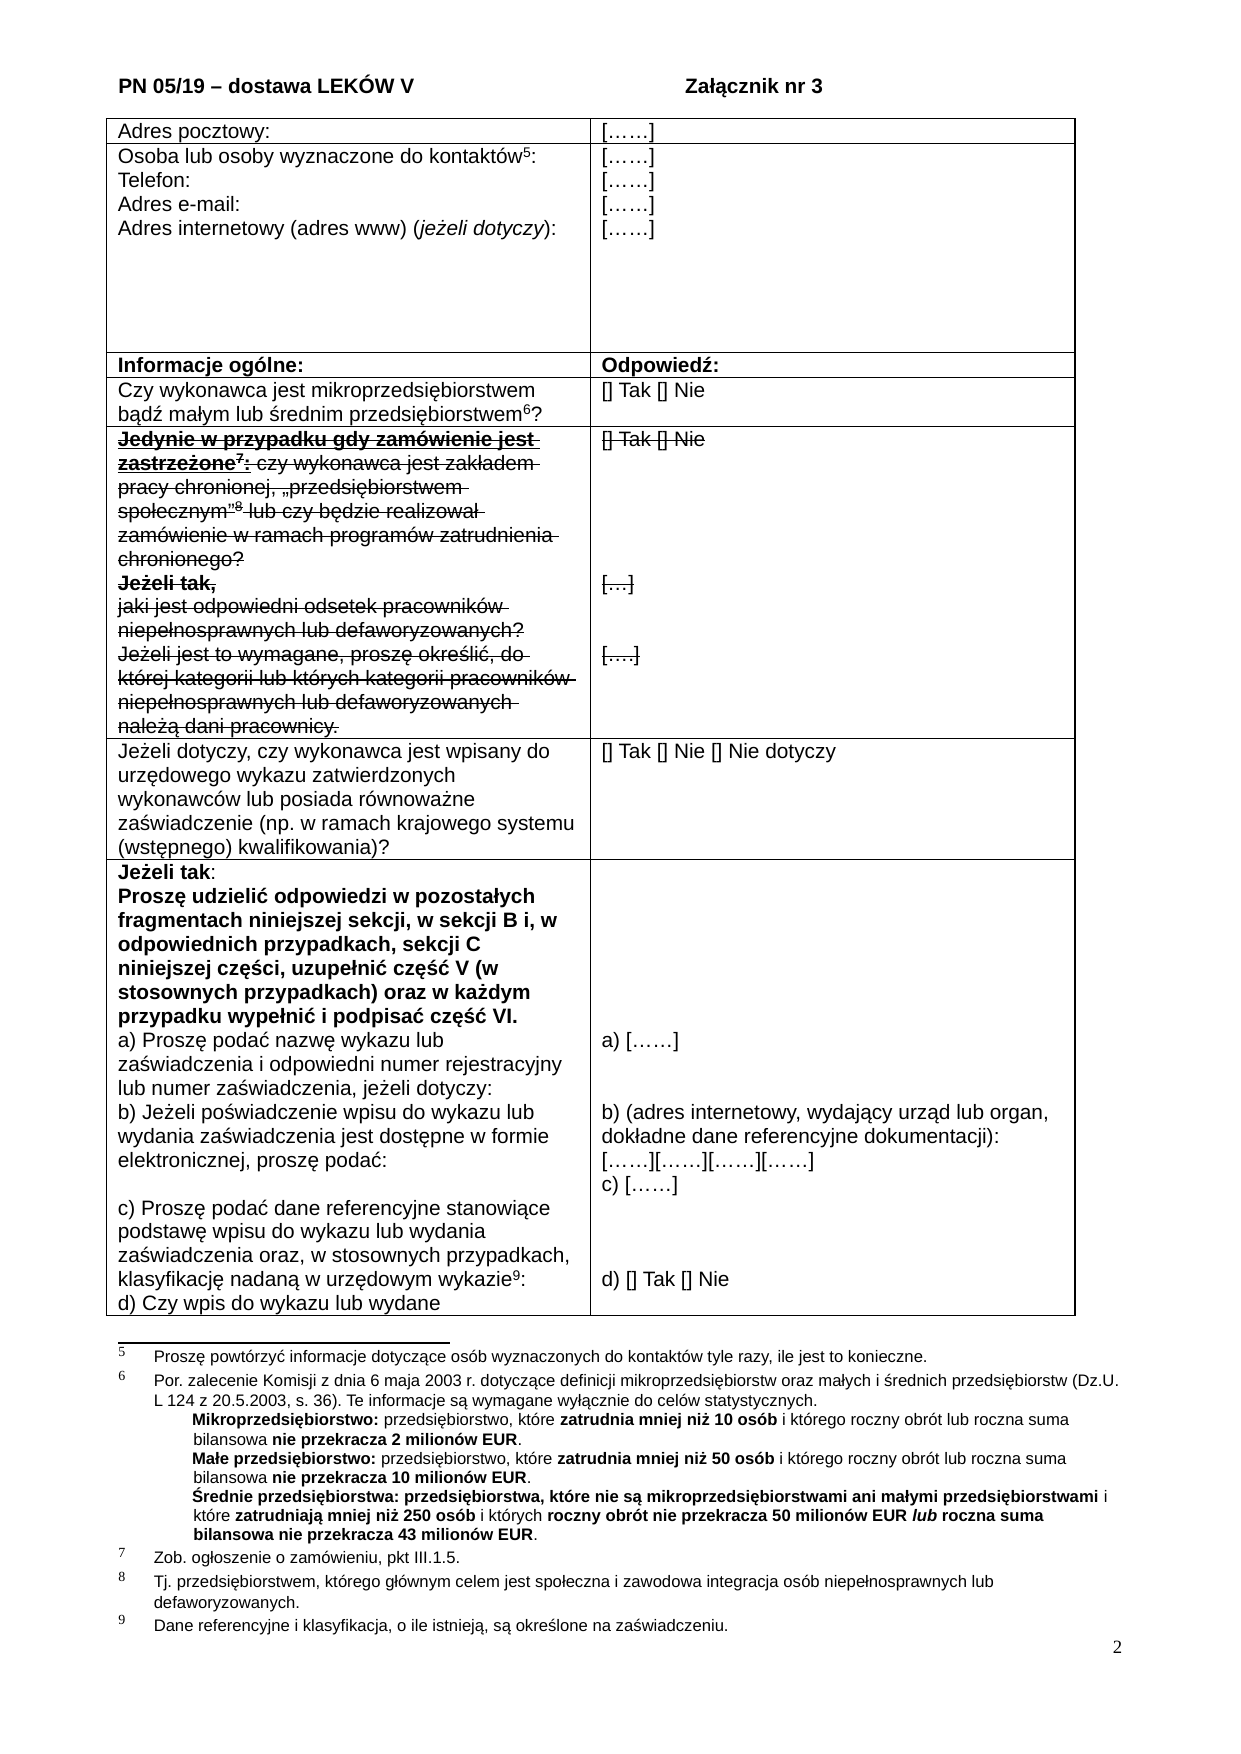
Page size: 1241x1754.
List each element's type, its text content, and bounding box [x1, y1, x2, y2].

table_cell Adres pocztowy: [107, 119, 590, 143]
table_cell [] Tak [] Nie […] [….] [591, 427, 1074, 738]
table_cell [] Tak [] Nie [] Nie dotyczy [591, 739, 1074, 859]
table_cell Jedynie w przypadku gdy zamówienie jest zastrzeżone: czy wykonawca jest zakładem pracy chronionej, „przedsiębiorstwem społecznym” lub czy będzie realizował zamówienie w ramach programów zatrudnienia chronionego? Jeżeli tak, jaki jest odpowiedni odsetek pracowników niepełnosprawnych lub defaworyzowanych? Jeżeli jest to wymagane, proszę określić, do której kategorii lub których kategorii pracowników niepełnosprawnych lub defaworyzowanych należą dani pracownicy. [107, 427, 590, 738]
table_cell [……] [591, 119, 1074, 143]
table_cell [……] [……] [……] [……] [591, 144, 1074, 352]
table_cell a) [……] b) (adres internetowy, wydający urząd lub organ, dokładne dane referencyjne dokumentacji): [……][……][……][……] c) [……] d) [] Tak [] Nie [591, 860, 1074, 1315]
table_cell [] Tak [] Nie [591, 378, 1074, 426]
table_cell Jeżeli tak: Proszę udzielić odpowiedzi w pozostałych fragmentach niniejszej sekcji, w sekcji B i, w odpowiednich przypadkach, sekcji C niniejszej części, uzupełnić część V (w stosownych przypadkach) oraz w każdym przypadku wypełnić i podpisać część VI. a) Proszę podać nazwę wykazu lub zaświadczenia i odpowiedni numer rejestracyjny lub numer zaświadczenia, jeżeli dotyczy: b) Jeżeli poświadczenie wpisu do wykazu lub wydania zaświadczenia jest dostępne w formie elektronicznej, proszę podać: c) Proszę podać dane referencyjne stanowiące podstawę wpisu do wykazu lub wydania zaświadczenia oraz, w stosownych przypadkach, klasyfikację nadaną w urzędowym wykazie: d) Czy wpis do wykazu lub wydane [107, 860, 590, 1315]
table_cell Informacje ogólne: [107, 353, 590, 377]
table_cell Czy wykonawca jest mikroprzedsiębiorstwem bądź małym lub średnim przedsiębiorstwem? [107, 378, 590, 426]
table_cell Jeżeli dotyczy, czy wykonawca jest wpisany do urzędowego wykazu zatwierdzonych wykonawców lub posiada równoważne zaświadczenie (np. w ramach krajowego systemu (wstępnego) kwalifikowania)? [107, 739, 590, 859]
table_cell Odpowiedź: [591, 353, 1074, 377]
table_cell Osoba lub osoby wyznaczone do kontaktów: Telefon: Adres e-mail: Adres internetowy (adres www) (jeżeli dotyczy): [107, 144, 590, 352]
